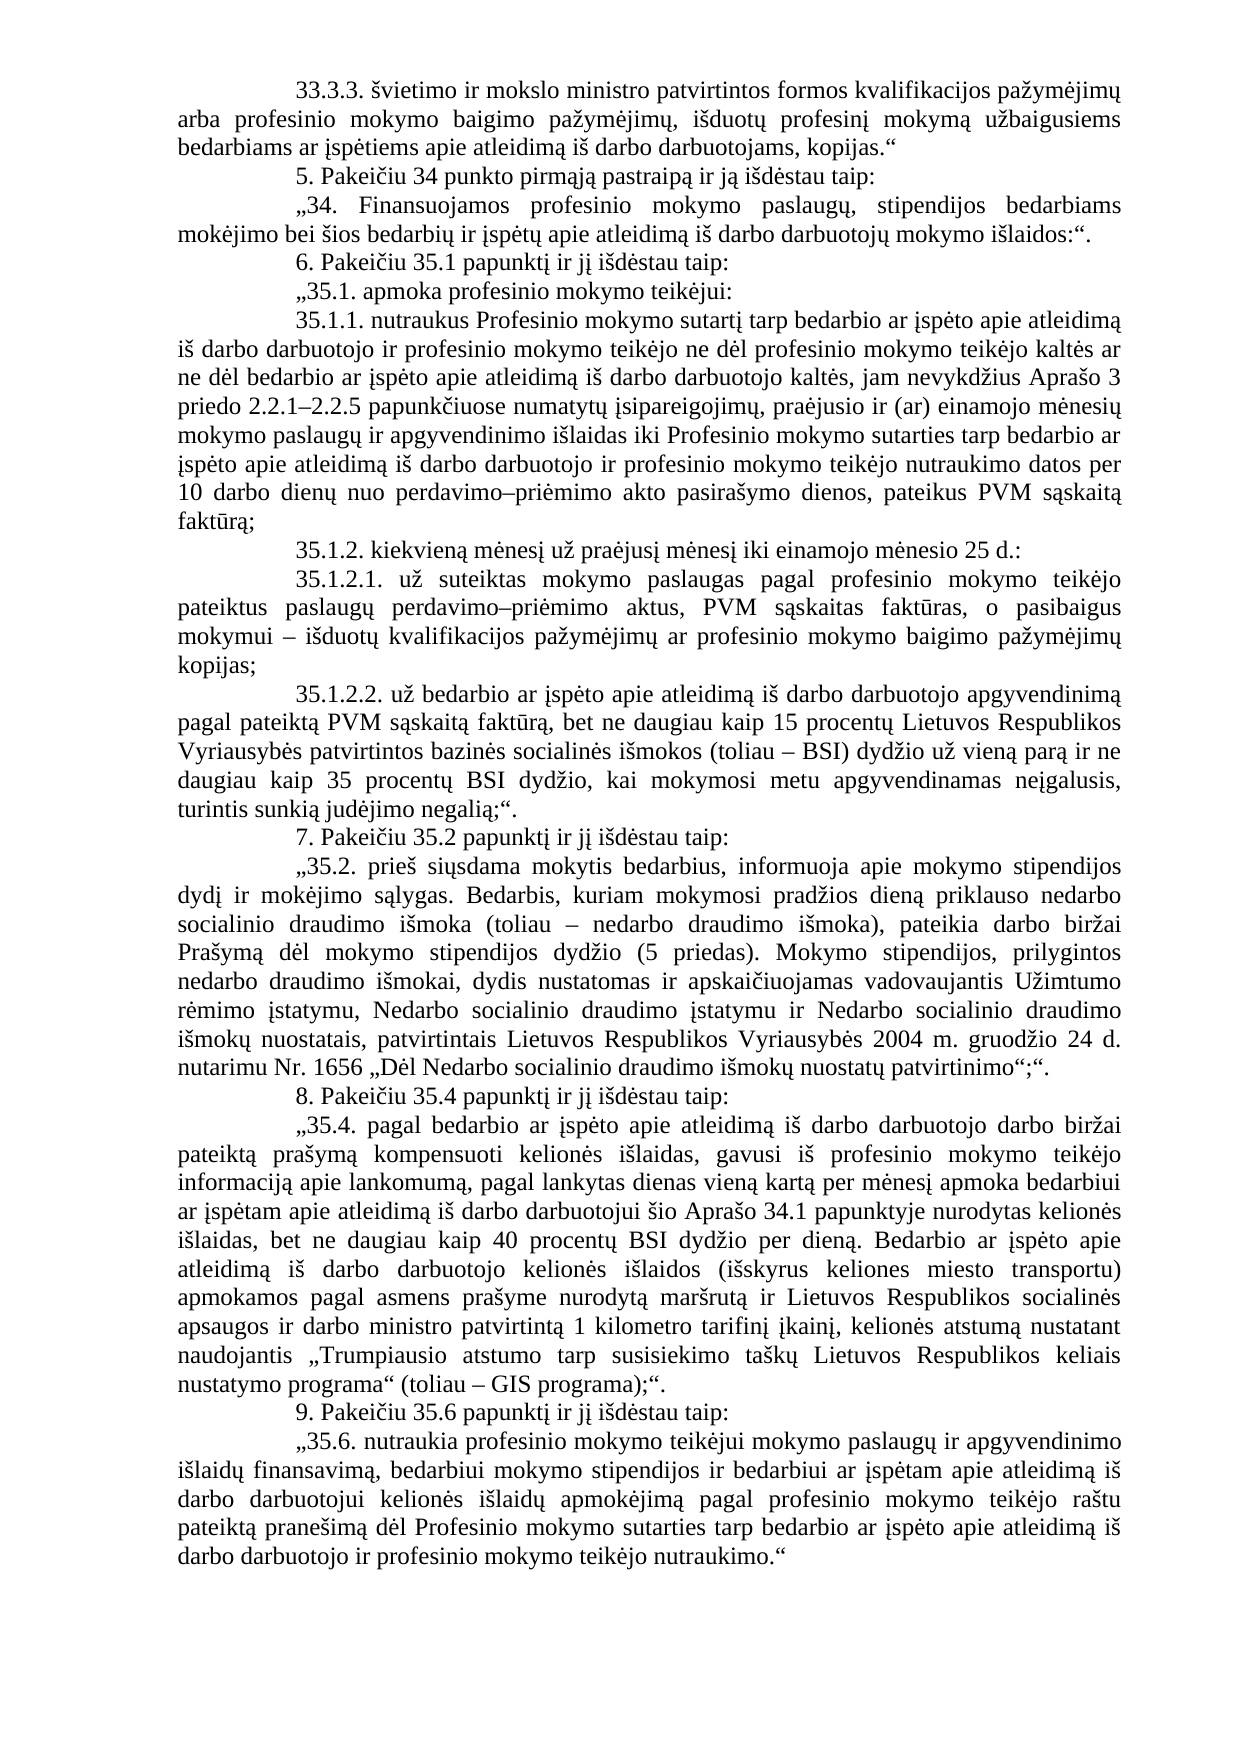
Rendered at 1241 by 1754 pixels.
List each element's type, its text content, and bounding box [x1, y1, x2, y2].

text 35.1.2.1. už suteiktas mokymo paslaugas pagal profesinio mokymo teikėjo pateiktus paslaugų perdavimo–priėmimo aktus, PVM sąskaitas faktūras, o pasibaigus mokymui – išduotų kvalifikacijos pažymėjimų ar profesinio mokymo baigimo pažymėjimų kopijas; [177, 564, 1122, 679]
text 35.1.1. nutraukus Profesinio mokymo sutartį tarp bedarbio ar įspėto apie atleidimą iš darbo darbuotojo ir profesinio mokymo teikėjo ne dėl profesinio mokymo teikėjo kaltės ar ne dėl bedarbio ar įspėto apie atleidimą iš darbo darbuotojo kaltės, jam nevykdžius Aprašo 3 priedo 2.2.1–2.2.5 papunkčiuose numatytų įsipareigojimų, praėjusio ir (ar) einamojo mėnesių mokymo paslaugų ir apgyvendinimo išlaidas iki Profesinio mokymo sutarties tarp bedarbio ar įspėto apie atleidimą iš darbo darbuotojo ir profesinio mokymo teikėjo nutraukimo datos per 10 darbo dienų nuo perdavimo–priėmimo akto pasirašymo dienos, pateikus PVM sąskaitą faktūrą; [177, 305, 1122, 535]
text 33.3.3. švietimo ir mokslo ministro patvirtintos formos kvalifikacijos pažymėjimų arba profesinio mokymo baigimo pažymėjimų, išduotų profesinį mokymą užbaigusiems bedarbiams ar įspėtiems apie atleidimą iš darbo darbuotojams, kopijas.“ [177, 75, 1122, 161]
text „35.4. pagal bedarbio ar įspėto apie atleidimą iš darbo darbuotojo darbo biržai pateiktą prašymą kompensuoti kelionės išlaidas, gavusi iš profesinio mokymo teikėjo informaciją apie lankomumą, pagal lankytas dienas vieną kartą per mėnesį apmoka bedarbiui ar įspėtam apie atleidimą iš darbo darbuotojui šio Aprašo 34.1 papunktyje nurodytas kelionės išlaidas, bet ne daugiau kaip 40 procentų BSI dydžio per dieną. Bedarbio ar įspėto apie atleidimą iš darbo darbuotojo kelionės išlaidos (išskyrus keliones miesto transportu) apmokamos pagal asmens prašyme nurodytą maršrutą ir Lietuvos Respublikos socialinės apsaugos ir darbo ministro patvirtintą 1 kilometro tarifinį įkainį, kelionės atstumą nustatant naudojantis „Trumpiausio atstumo tarp susisiekimo taškų Lietuvos Respublikos keliais nustatymo programa“ (toliau – GIS programa);“. [177, 1110, 1122, 1397]
text 7. Pakeičiu 35.2 papunktį ir jį išdėstau taip: [177, 822, 1122, 851]
text 35.1.2. kiekvieną mėnesį už praėjusį mėnesį iki einamojo mėnesio 25 d.: [177, 535, 1122, 564]
text 8. Pakeičiu 35.4 papunktį ir jį išdėstau taip: [177, 1081, 1122, 1110]
text 5. Pakeičiu 34 punkto pirmąją pastraipą ir ją išdėstau taip: [177, 161, 1122, 190]
text 6. Pakeičiu 35.1 papunktį ir jį išdėstau taip: [177, 247, 1122, 276]
text „34. Finansuojamos profesinio mokymo paslaugų, stipendijos bedarbiams mokėjimo bei šios bedarbių ir įspėtų apie atleidimą iš darbo darbuotojų mokymo išlaidos:“. [177, 190, 1122, 247]
text „35.2. prieš siųsdama mokytis bedarbius, informuoja apie mokymo stipendijos dydį ir mokėjimo sąlygas. Bedarbis, kuriam mokymosi pradžios dieną priklauso nedarbo socialinio draudimo išmoka (toliau – nedarbo draudimo išmoka), pateikia darbo biržai Prašymą dėl mokymo stipendijos dydžio (5 priedas). Mokymo stipendijos, prilygintos nedarbo draudimo išmokai, dydis nustatomas ir apskaičiuojamas vadovaujantis Užimtumo rėmimo įstatymu, Nedarbo socialinio draudimo įstatymu ir Nedarbo socialinio draudimo išmokų nuostatais, patvirtintais Lietuvos Respublikos Vyriausybės 2004 m. gruodžio 24 d. nutarimu Nr. 1656 „Dėl Nedarbo socialinio draudimo išmokų nuostatų patvirtinimo“;“. [177, 851, 1122, 1081]
text „35.1. apmoka profesinio mokymo teikėjui: [177, 276, 1122, 305]
text „35.6. nutraukia profesinio mokymo teikėjui mokymo paslaugų ir apgyvendinimo išlaidų finansavimą, bedarbiui mokymo stipendijos ir bedarbiui ar įspėtam apie atleidimą iš darbo darbuotojui kelionės išlaidų apmokėjimą pagal profesinio mokymo teikėjo raštu pateiktą pranešimą dėl Profesinio mokymo sutarties tarp bedarbio ar įspėto apie atleidimą iš darbo darbuotojo ir profesinio mokymo teikėjo nutraukimo.“ [177, 1426, 1122, 1570]
text 35.1.2.2. už bedarbio ar įspėto apie atleidimą iš darbo darbuotojo apgyvendinimą pagal pateiktą PVM sąskaitą faktūrą, bet ne daugiau kaip 15 procentų Lietuvos Respublikos Vyriausybės patvirtintos bazinės socialinės išmokos (toliau – BSI) dydžio už vieną parą ir ne daugiau kaip 35 procentų BSI dydžio, kai mokymosi metu apgyvendinamas neįgalusis, turintis sunkią judėjimo negalią;“. [177, 679, 1122, 822]
text 9. Pakeičiu 35.6 papunktį ir jį išdėstau taip: [177, 1397, 1122, 1426]
